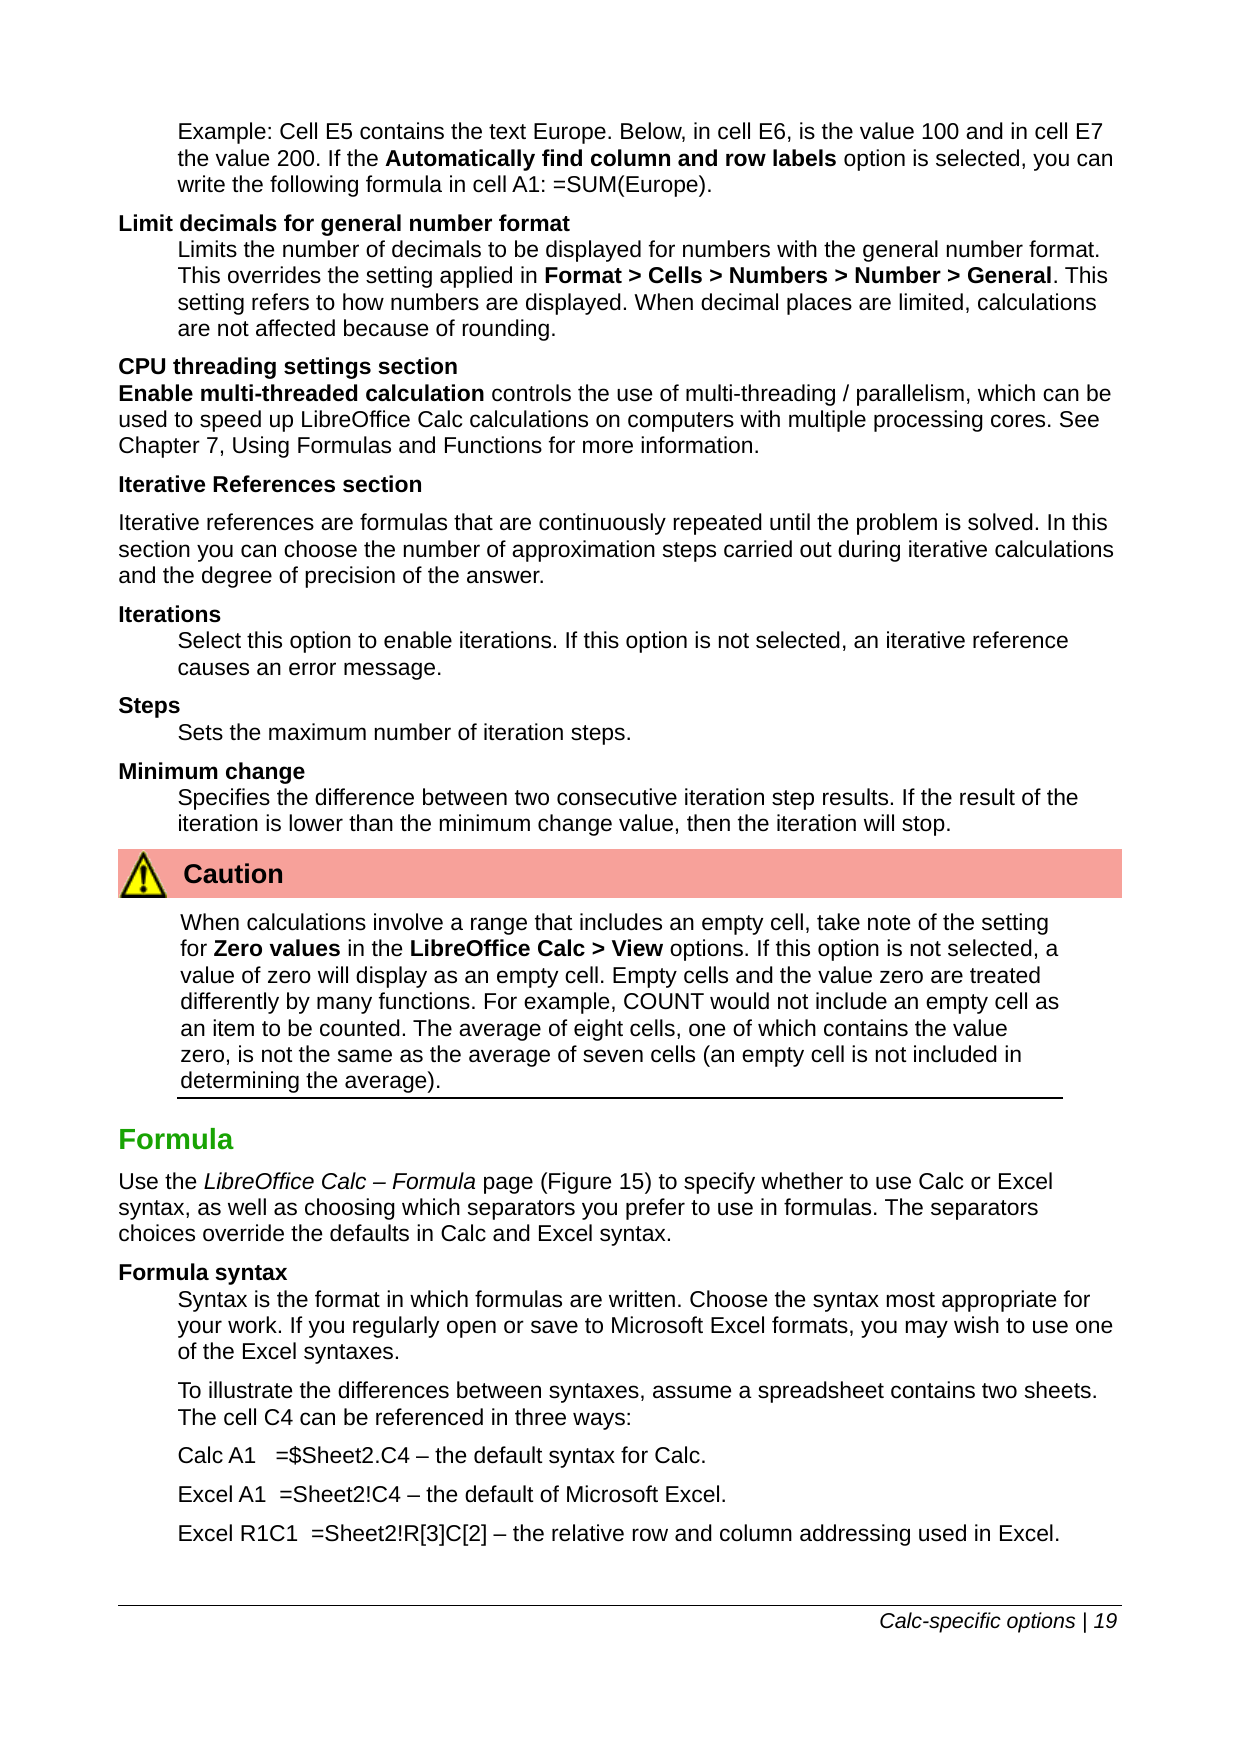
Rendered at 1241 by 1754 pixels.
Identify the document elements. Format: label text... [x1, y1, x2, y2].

text Limit decimals for general number format [118, 210, 1122, 236]
picture [119, 850, 167, 898]
text Iterations [118, 601, 1122, 627]
subtitle Caution [118, 849, 1122, 898]
text Formula syntax [118, 1259, 1122, 1286]
text Excel A1 =Sheet2!C4 – the default of Microsoft Excel. [177, 1481, 1122, 1507]
text Minimum change [118, 758, 1122, 784]
text Select this option to enable iterations. If this option is not selected, an iterative reference causes an error message. [177, 627, 1122, 680]
text Use the LibreOffice Calc – Formula page (Figure 15) to specify whether to use Calc or Excel syntax, as well as choosing which separators you prefer to use in formulas. The separators choices override the defaults in Calc and Excel syntax. [118, 1168, 1122, 1247]
text Specifies the difference between two consecutive iteration step results. If the result of the iteration is lower than the minimum change value, then the iteration will stop. [177, 784, 1122, 837]
text Enable multi-threaded calculation controls the use of multi-threading / parallelism, which can be used to speed up LibreOffice Calc calculations on computers with multiple processing cores. See Chapter 7, Using Formulas and Functions for more information. [118, 379, 1122, 459]
text Calc A1 =$Sheet2.C4 – the default syntax for Calc. [177, 1442, 1122, 1469]
text To illustrate the differences between syntaxes, assume a spreadsheet contains two sheets. The cell C4 can be referenced in three ways: [177, 1377, 1122, 1430]
text When calculations involve a range that includes an empty cell, take note of the setting for Zero values in the LibreOffice Calc > View options. If this option is not selected, a value of zero will display as an empty cell. Empty cells and the value zero are treated differently by many functions. For example, COUNT would not include an empty cell as an item to be counted. The average of eight cells, one of which contains the value zero, is not the same as the average of seven cells (an empty cell is not included in determining the average). [177, 906, 1063, 1097]
text Iterative references are formulas that are continuously repeated until the problem is solved. In this section you can choose the number of approximation steps carried out during iterative calculations and the degree of precision of the answer. [118, 509, 1122, 588]
text CPU threading settings section [118, 353, 1122, 379]
text Sets the maximum number of iteration steps. [177, 719, 1122, 745]
text Example: Cell E5 contains the text Europe. Below, in cell E6, is the value 100 and in cell E7 the value 200. If the Automatically find column and row labels option is selected, you can write the following formula in cell A1: =SUM(Europe). [177, 118, 1122, 197]
text Syntax is the format in which formulas are written. Choose the syntax most appropriate for your work. If you regularly open or save to Microsoft Excel formats, you may wish to use one of the Excel syntaxes. [177, 1286, 1122, 1364]
text Steps [118, 692, 1122, 719]
text Limits the number of decimals to be displayed for numbers with the general number format. This overrides the setting applied in Format > Cells > Numbers > Number > General. This setting refers to how numbers are displayed. When decimal places are limited, calculations are not affected because of rounding. [177, 236, 1122, 341]
subtitle Formula [118, 1122, 1122, 1156]
text Iterative References section [118, 471, 1122, 497]
text Excel R1C1 =Sheet2!R[3]C[2] – the relative row and column addressing used in Excel. [177, 1520, 1122, 1546]
